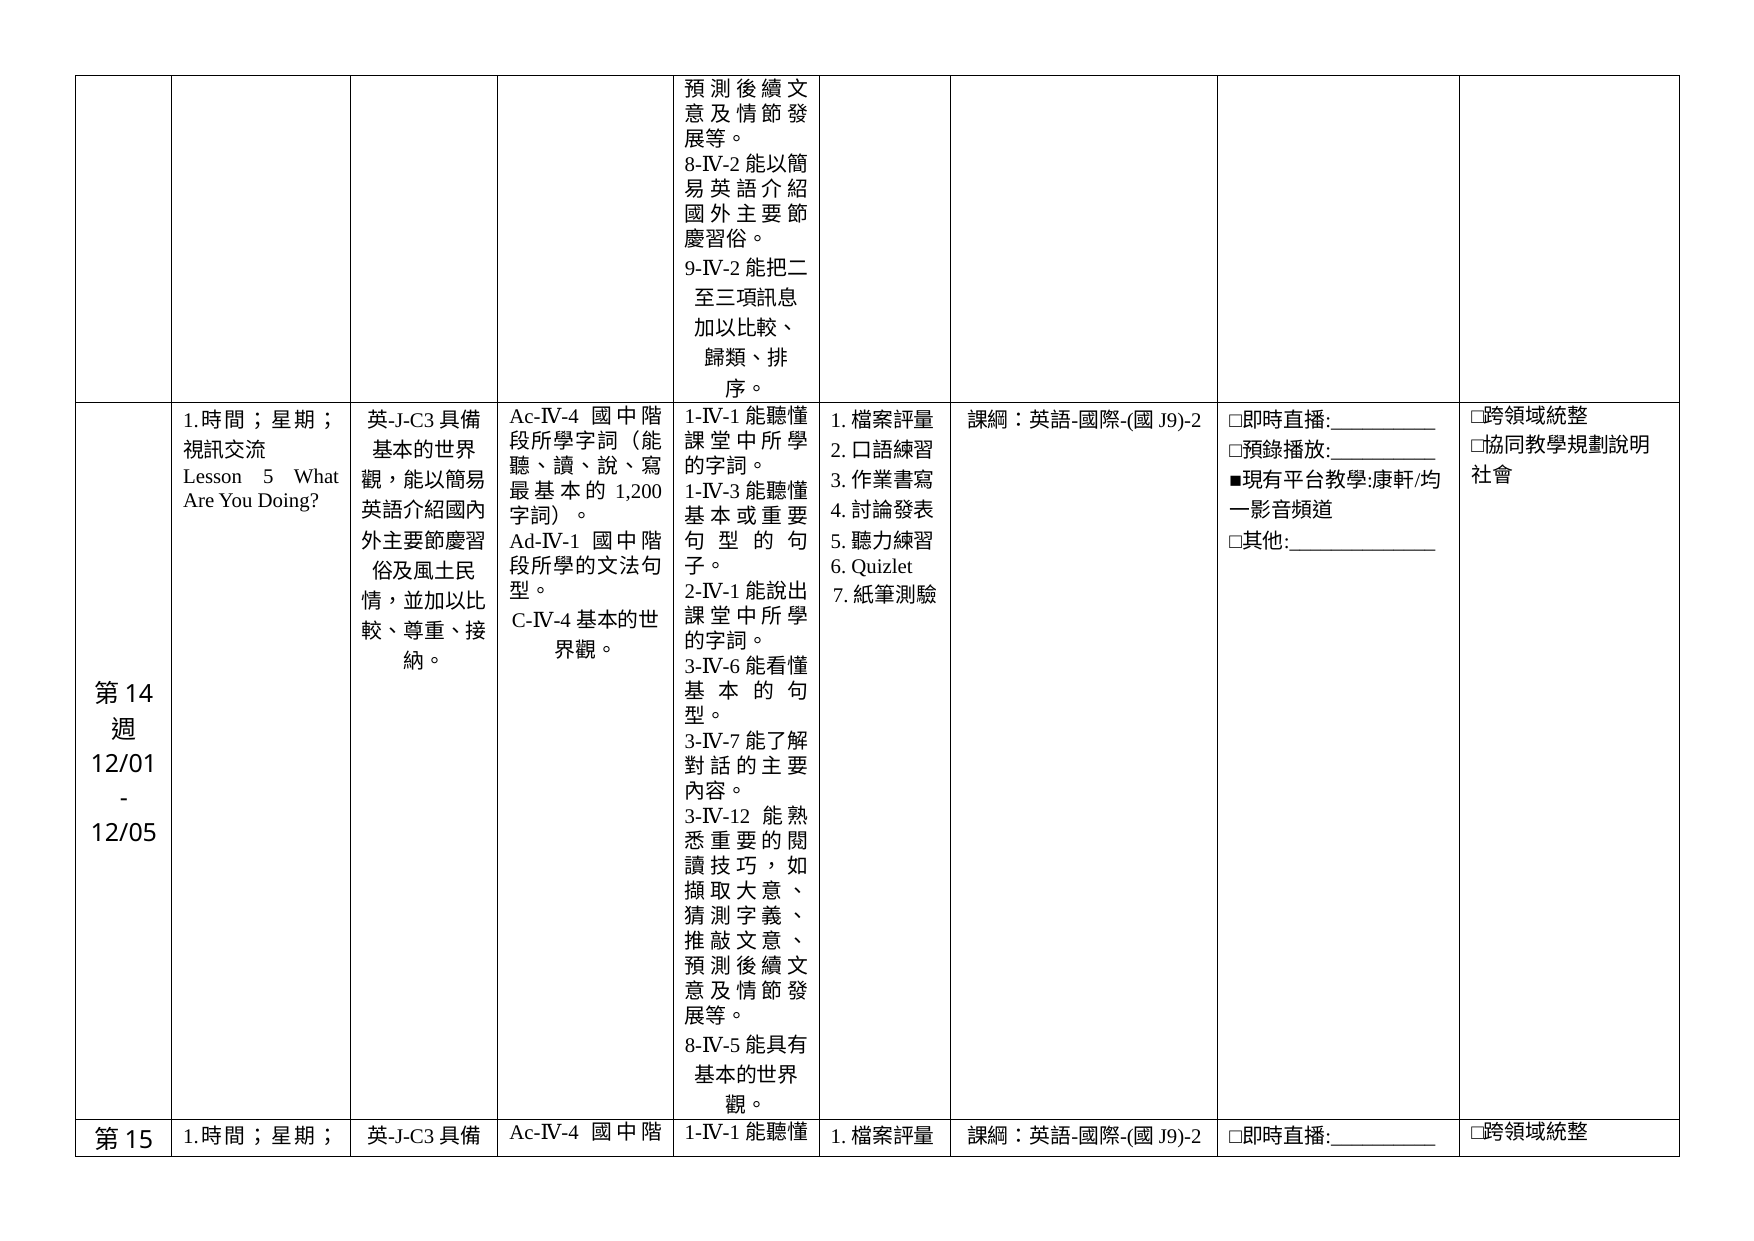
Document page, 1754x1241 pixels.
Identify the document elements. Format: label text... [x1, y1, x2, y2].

table_cell 課綱：英語-國際-(國J9)-2 [951, 403, 1217, 1119]
table_cell 課綱：英語-國際-(國J9)-2 [951, 1120, 1217, 1156]
table_cell 預測後續文意及情節發展等。 8-Ⅳ-2 能以簡易英語介紹國外主要節慶習俗。 9-Ⅳ-2 能把二至三項訊息加以比較、歸類、排序。 [674, 76, 819, 402]
table_cell □即時直播:__________ [1218, 1120, 1459, 1156]
table_cell 英-J-C3 具備基本的世界觀，能以簡易英語介紹國內外主要節慶習俗及風土民情，並加以比較、尊重、接納。 [351, 403, 497, 1119]
table_cell Ac-Ⅳ-4 國中階段所學字詞（能聽、讀、說、寫最基本的1,200字詞）。 Ad-Ⅳ-1 國中階段所學的文法句型。 C-Ⅳ-4 基本的世界觀。 [498, 403, 673, 1119]
table_cell 1. 檔案評量 2. 口語練習 3. 作業書寫 4. 討論發表 5. 聽力練習 6. Quizlet 7. 紙筆測驗 [820, 403, 950, 1119]
table_cell 1-Ⅳ-1 能聽懂課堂中所學的字詞。 1-Ⅳ-3 能聽懂基本或重要句型的句子。 2-Ⅳ-1 能說出課堂中所學的字詞。 3-Ⅳ-6 能看懂基本的句型。 3-Ⅳ-7 能了解對話的主要內容。 3-Ⅳ-12 能熟悉重要的閱讀技巧，如擷取大意、猜測字義、推敲文意、預測後續文意及情節發展等。 8-Ⅳ-5 能具有基本的世界觀。 [674, 403, 819, 1119]
table_cell [820, 76, 950, 402]
table_cell □跨領域統整 [1460, 1120, 1679, 1156]
table_cell 第14週 12/01-12/05 [76, 403, 171, 1119]
table_cell □跨領域統整 □協同教學規劃說明 社會 [1460, 403, 1679, 1119]
table_cell 1-Ⅳ-1 能聽懂 [674, 1120, 819, 1156]
table_cell [351, 76, 497, 402]
table_cell [172, 76, 350, 402]
table_cell Ac-Ⅳ-4 國中階 [498, 1120, 673, 1156]
table_cell 1.時間；星期； [172, 1120, 350, 1156]
table_cell [1460, 76, 1679, 402]
table_cell 1.時間；星期；視訊交流 Lesson 5 What Are You Doing? [172, 403, 350, 1119]
table_cell □即時直播:__________ □預錄播放:__________ ■現有平台教學:康軒/均一影音頻道 □其他:______________ [1218, 403, 1459, 1119]
table_cell 1. 檔案評量 [820, 1120, 950, 1156]
table_cell [1218, 76, 1459, 402]
table_cell [951, 76, 1217, 402]
table_cell [76, 76, 171, 402]
table_cell 第15 [76, 1120, 171, 1156]
table_cell 英-J-C3 具備 [351, 1120, 497, 1156]
table_cell [498, 76, 673, 402]
